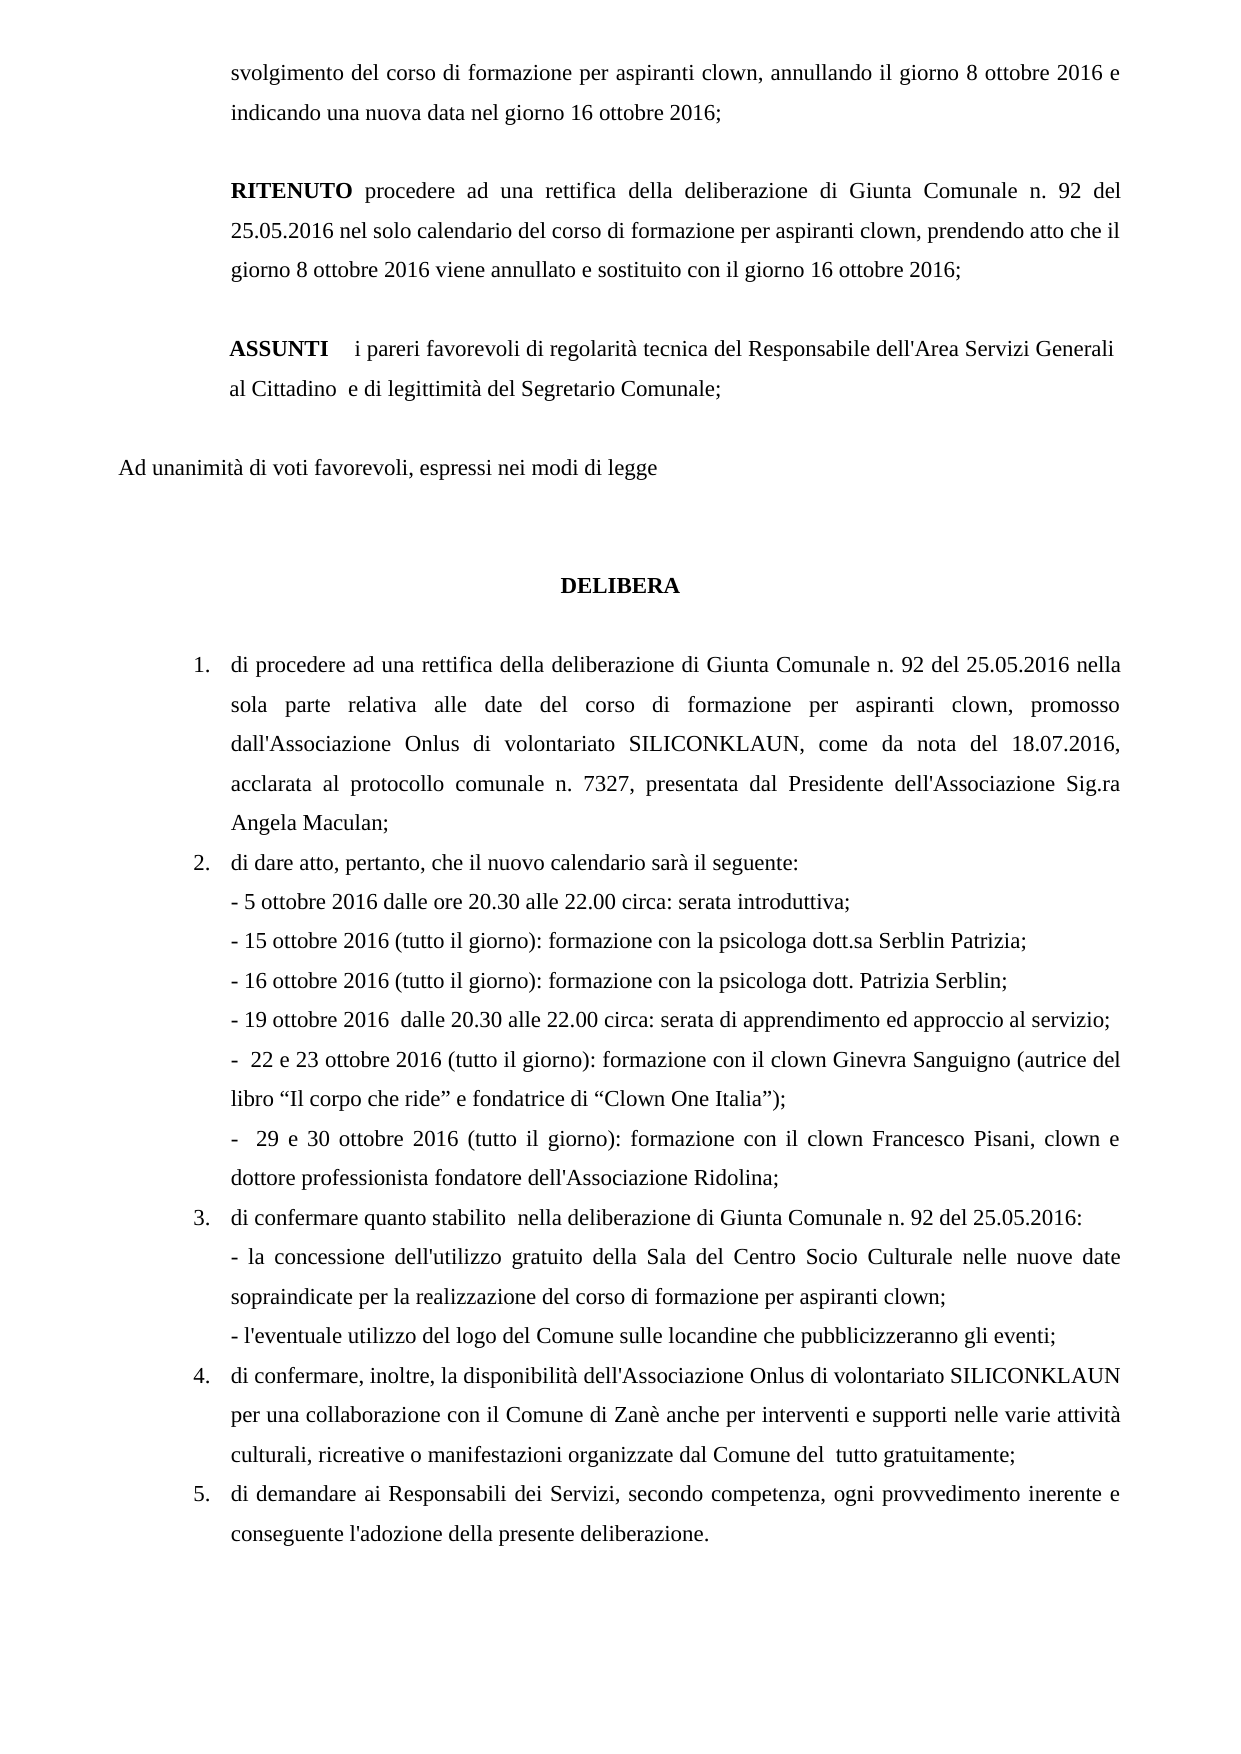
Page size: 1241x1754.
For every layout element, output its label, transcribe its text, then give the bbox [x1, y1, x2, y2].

list - 15 ottobre 2016 (tutto il giorno): formazione con la psicologa dott.sa Serblin Patrizia; [193, 928, 1122, 954]
list - l'eventuale utilizzo del logo del Comune sulle locandine che pubblicizzeranno gli eventi; [193, 1322, 1122, 1349]
list - 29 e 30 ottobre 2016 (tutto il giorno): formazione con il clown Francesco Pisani, clown e dottore professionista fondatore dell'Associazione Ridolina; [193, 1125, 1122, 1191]
list - 19 ottobre 2016 dalle 20.30 alle 22.00 circa: serata di apprendimento ed approccio al servizio; [193, 1007, 1122, 1033]
list - la concessione dell'utilizzo gratuito della Sala del Centro Socio Culturale nelle nuove date sopraindicate per la realizzazione del corso di formazione per aspiranti clown; [193, 1243, 1122, 1309]
text ASSUNTI i pareri favorevoli di regolarità tecnica del Responsabile dell'Area Servizi Generali al Cittadino e di legittimità del Segretario Comunale; [118, 335, 1122, 401]
list - 16 ottobre 2016 (tutto il giorno): formazione con la psicologa dott. Patrizia Serblin; [193, 967, 1122, 993]
list di dare atto, pertanto, che il nuovo calendario sarà il seguente: [193, 849, 1122, 875]
list svolgimento del corso di formazione per aspiranti clown, annullando il giorno 8 ottobre 2016 e indicando una nuova data nel giorno 16 ottobre 2016; [193, 59, 1122, 125]
list di confermare quanto stabilito nella deliberazione di Giunta Comunale n. 92 del 25.05.2016: [193, 1204, 1122, 1230]
list di procedere ad una rettifica della deliberazione di Giunta Comunale n. 92 del 25.05.2016 nella sola parte relativa alle date del corso di formazione per aspiranti clown, promosso dall'Associazione Onlus di volontariato SILICONKLAUN, come da nota del 18.07.2016, acclarata al protocollo comunale n. 7327, presentata dal Presidente dell'Associazione Sig.ra Angela Maculan; [193, 651, 1122, 836]
text Ad unanimità di voti favorevoli, espressi nei modi di legge [118, 454, 1122, 480]
list di confermare, inoltre, la disponibilità dell'Associazione Onlus di volontariato SILICONKLAUN per una collaborazione con il Comune di Zanè anche per interventi e supporti nelle varie attività culturali, ricreative o manifestazioni organizzate dal Comune del tutto gratuitamente; [193, 1362, 1122, 1467]
list - 5 ottobre 2016 dalle ore 20.30 alle 22.00 circa: serata introduttiva; [193, 888, 1122, 914]
text DELIBERA [118, 572, 1122, 599]
list RITENUTO procedere ad una rettifica della deliberazione di Giunta Comunale n. 92 del 25.05.2016 nel solo calendario del corso di formazione per aspiranti clown, prendendo atto che il giorno 8 ottobre 2016 viene annullato e sostituito con il giorno 16 ottobre 2016; [193, 177, 1122, 283]
list - 22 e 23 ottobre 2016 (tutto il giorno): formazione con il clown Ginevra Sanguigno (autrice del libro “Il corpo che ride” e fondatrice di “Clown One Italia”); [193, 1046, 1122, 1112]
list di demandare ai Responsabili dei Servizi, secondo competenza, ogni provvedimento inerente e conseguente l'adozione della presente deliberazione. [193, 1480, 1122, 1546]
